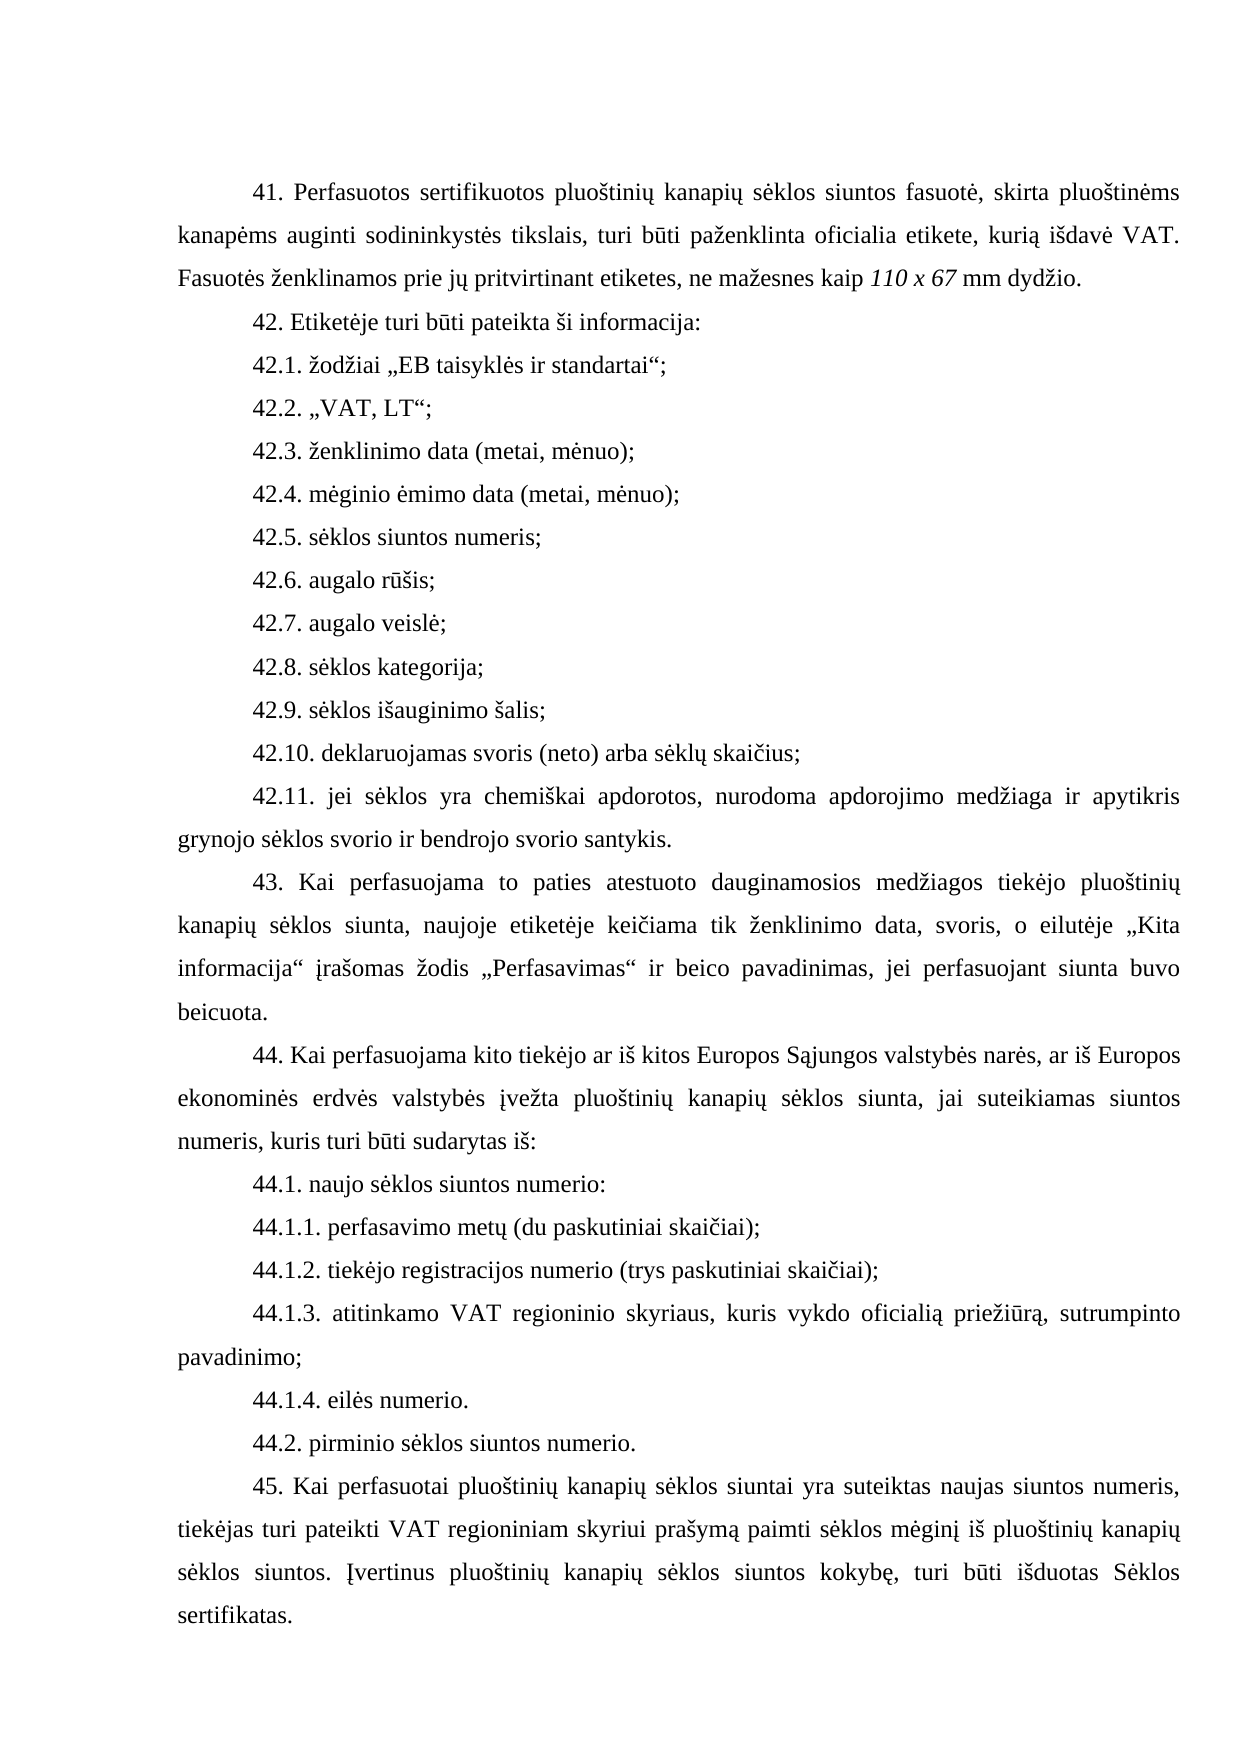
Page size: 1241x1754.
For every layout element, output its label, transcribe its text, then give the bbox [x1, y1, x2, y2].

text 42.4. mėginio ėmimo data (metai, mėnuo); [177, 479, 1181, 508]
text 42.9. sėklos išauginimo šalis; [177, 695, 1181, 723]
text 42.2. „VAT, LT“; [177, 393, 1181, 422]
text 43. Kai perfasuojama to paties atestuoto dauginamosios medžiagos tiekėjo pluoštinių kanapių sėklos siunta, naujoje etiketėje keičiama tik ženklinimo data, svoris, o eilutėje „Kita informacija“ įrašomas žodis „Perfasavimas“ ir beico pavadinimas, jei perfasuojant siunta buvo beicuota. [177, 867, 1181, 1025]
text 42.8. sėklos kategorija; [177, 652, 1181, 680]
text 44.1.3. atitinkamo VAT regioninio skyriaus, kuris vykdo oficialią priežiūrą, sutrumpinto pavadinimo; [177, 1298, 1181, 1370]
text 44.1. naujo sėklos siuntos numerio: [177, 1169, 1181, 1198]
text 42.6. augalo rūšis; [177, 565, 1181, 594]
text 42.7. augalo veislė; [177, 608, 1181, 637]
text 44.1.2. tiekėjo registracijos numerio (trys paskutiniai skaičiai); [177, 1255, 1181, 1284]
text 42.1. žodžiai „EB taisyklės ir standartai“; [177, 350, 1181, 378]
text 44.2. pirminio sėklos siuntos numerio. [177, 1428, 1181, 1457]
text 44.1.1. perfasavimo metų (du paskutiniai skaičiai); [177, 1212, 1181, 1241]
text 42.10. deklaruojamas svoris (neto) arba sėklų skaičius; [177, 738, 1181, 767]
text 44. Kai perfasuojama kito tiekėjo ar iš kitos Europos Sąjungos valstybės narės, ar iš Europos ekonominės erdvės valstybės įvežta pluoštinių kanapių sėklos siunta, jai suteikiamas siuntos numeris, kuris turi būti sudarytas iš: [177, 1040, 1181, 1155]
text 42.5. sėklos siuntos numeris; [177, 522, 1181, 551]
text 41. Perfasuotos sertifikuotos pluoštinių kanapių sėklos siuntos fasuotė, skirta pluoštinėms kanapėms auginti sodininkystės tikslais, turi būti paženklinta oficialia etikete, kurią išdavė VAT. Fasuotės ženklinamos prie jų pritvirtinant etiketes, ne mažesnes kaip 110 x 67 mm dydžio. [177, 177, 1181, 292]
text 42.11. jei sėklos yra chemiškai apdorotos, nurodoma apdorojimo medžiaga ir apytikris grynojo sėklos svorio ir bendrojo svorio santykis. [177, 781, 1181, 853]
text 42. Etiketėje turi būti pateikta ši informacija: [177, 307, 1181, 335]
text 45. Kai perfasuotai pluoštinių kanapių sėklos siuntai yra suteiktas naujas siuntos numeris, tiekėjas turi pateikti VAT regioniniam skyriui prašymą paimti sėklos mėginį iš pluoštinių kanapių sėklos siuntos. Įvertinus pluoštinių kanapių sėklos siuntos kokybę, turi būti išduotas Sėklos sertifikatas. [177, 1471, 1181, 1629]
text 44.1.4. eilės numerio. [177, 1385, 1181, 1413]
text 42.3. ženklinimo data (metai, mėnuo); [177, 436, 1181, 465]
